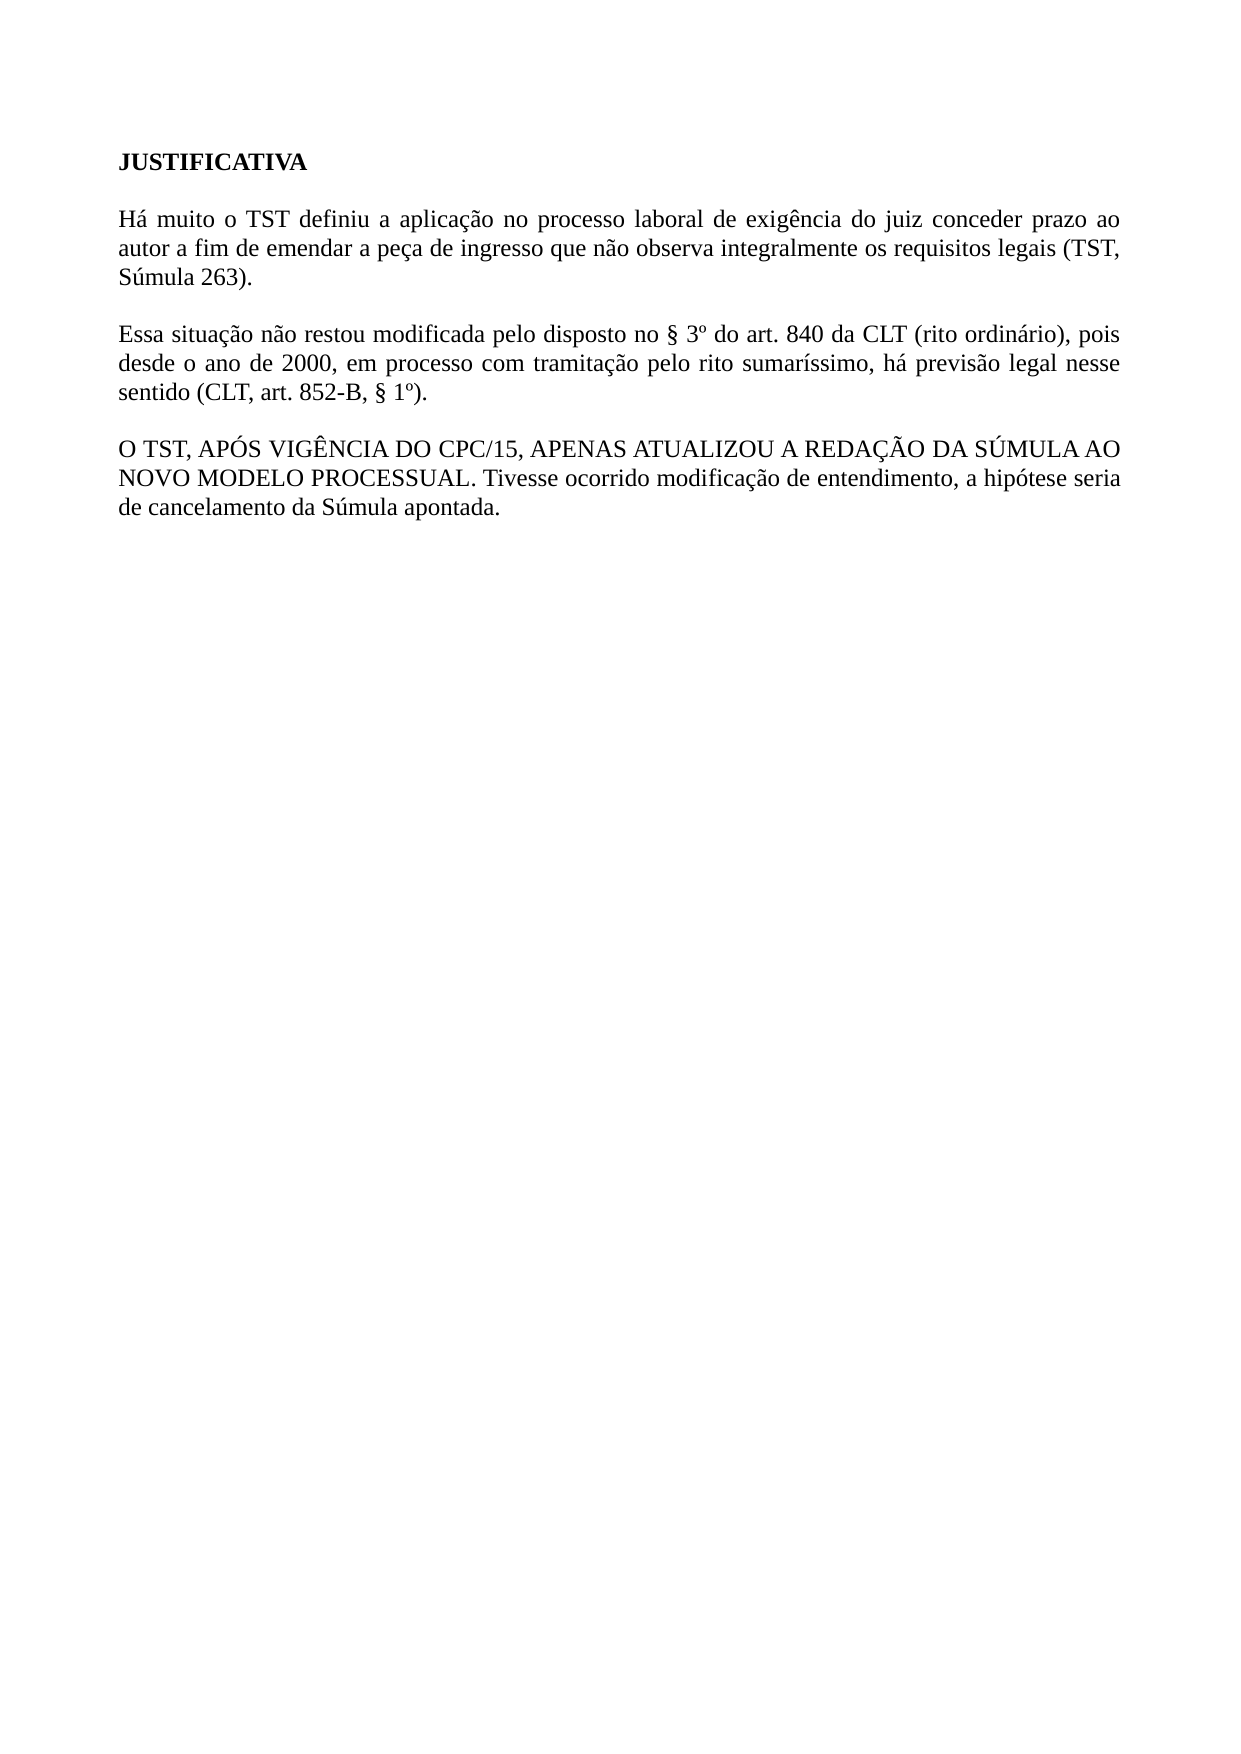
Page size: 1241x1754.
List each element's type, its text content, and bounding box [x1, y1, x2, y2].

text Há muito o TST definiu a aplicação no processo laboral de exigência do juiz conceder prazo ao autor a fim de emendar a peça de ingresso que não observa integralmente os requisitos legais (TST, Súmula 263). [118, 204, 1122, 291]
text O TST, APÓS VIGÊNCIA DO CPC/15, APENAS ATUALIZOU A REDAÇÃO DA SÚMULA AO NOVO MODELO PROCESSUAL. Tivesse ocorrido modificação de entendimento, a hipótese seria de cancelamento da Súmula apontada. [118, 434, 1122, 521]
text Essa situação não restou modificada pelo disposto no § 3º do art. 840 da CLT (rito ordinário), pois desde o ano de 2000, em processo com tramitação pelo rito sumaríssimo, há previsão legal nesse sentido (CLT, art. 852-B, § 1º). [118, 319, 1122, 406]
text JUSTIFICATIVA [118, 147, 1122, 176]
